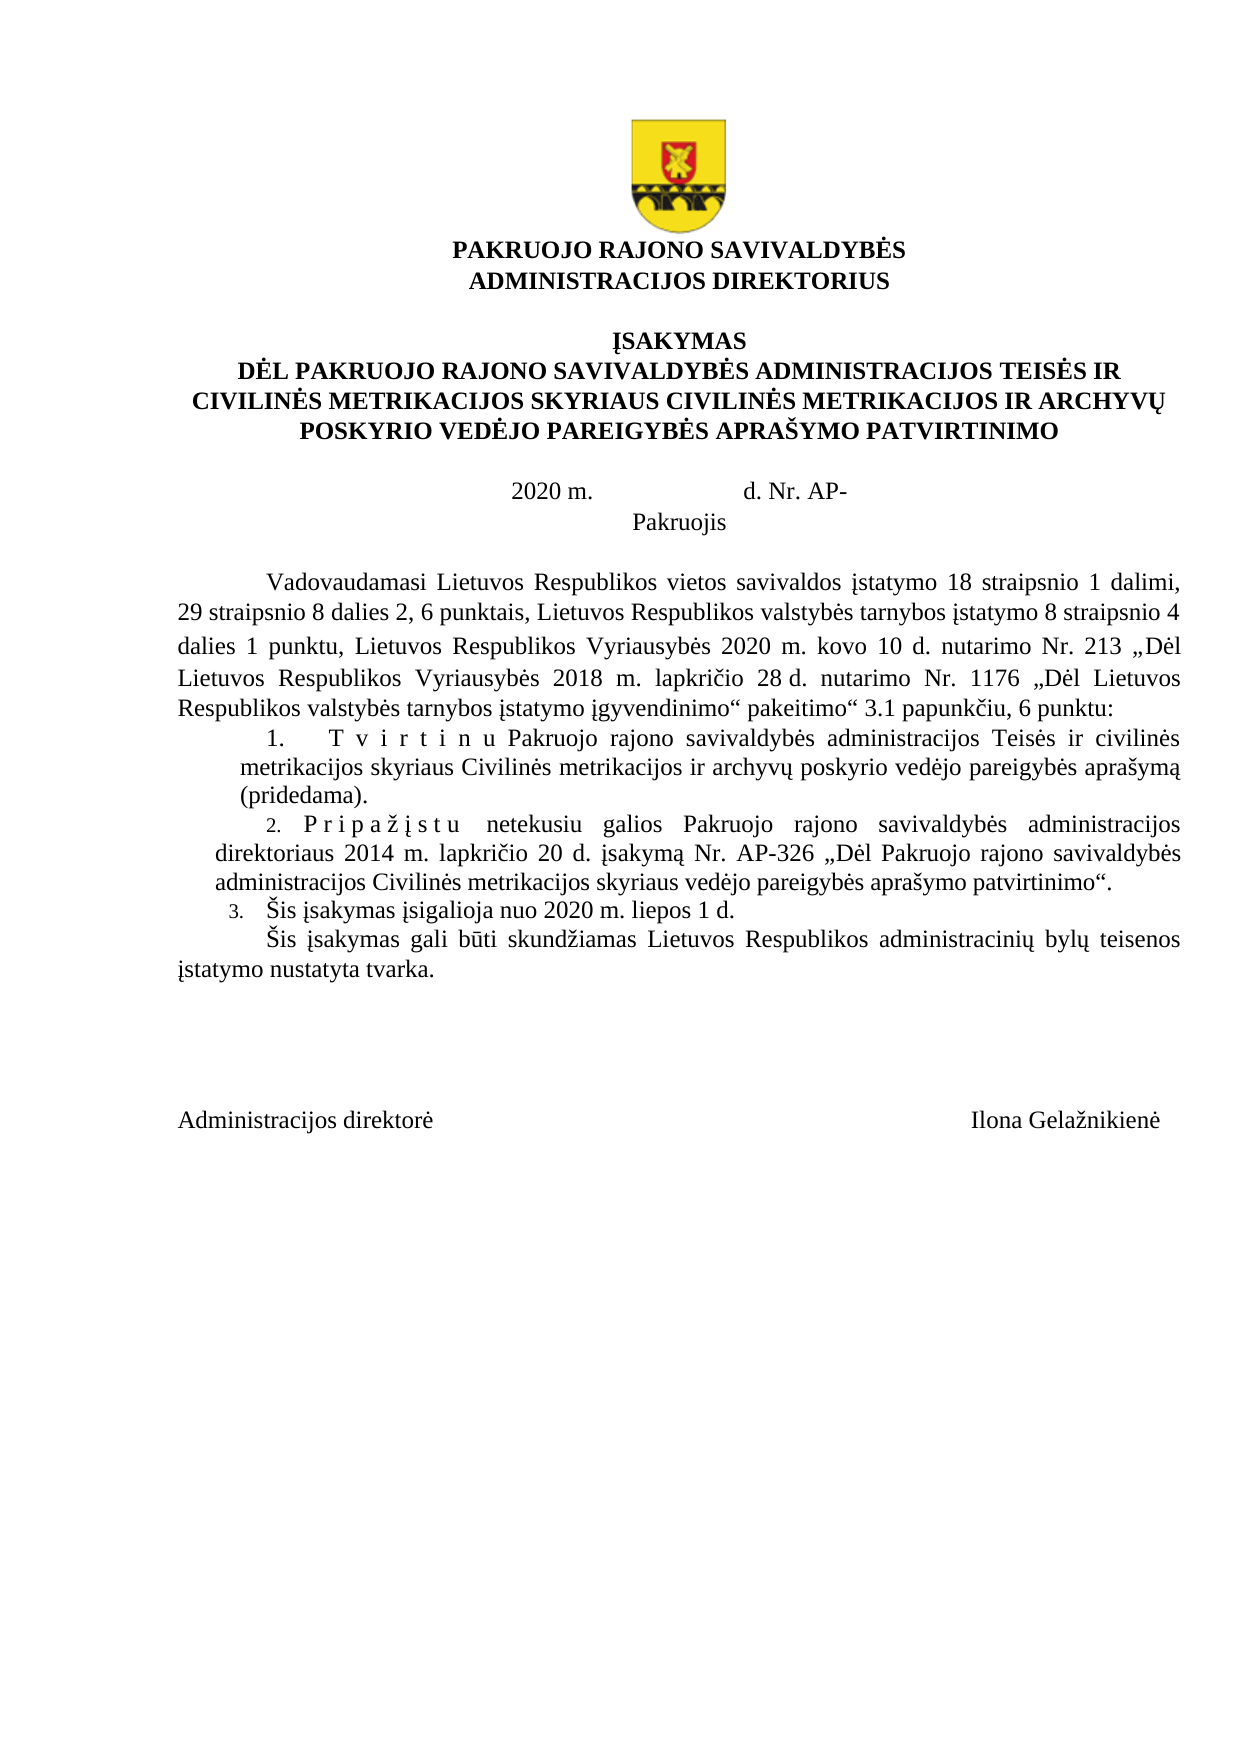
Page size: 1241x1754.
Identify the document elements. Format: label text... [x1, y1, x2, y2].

text ĮSAKYMAS [177, 326, 1181, 355]
text Vadovaudamasi Lietuvos Respublikos vietos savivaldos įstatymo 18 straipsnio 1 dalimi, 29 straipsnio 8 dalies 2, 6 punktais, Lietuvos Respublikos valstybės tarnybos įstatymo 8 straipsnio 4 dalies 1 punktu, Lietuvos Respublikos Vyriausybės 2020 m. kovo 10 d. nutarimo Nr. 213 „Dėl Lietuvos Respublikos Vyriausybės 2018 m. lapkričio 28 d. nutarimo Nr. 1176 „Dėl Lietuvos Respublikos valstybės tarnybos įstatymo įgyvendinimo“ pakeitimo“ 3.1 papunkčiu, 6 punktu: [177, 567, 1181, 722]
text DĖL PAKRUOJO RAJONO SAVIVALDYBĖS ADMINISTRACIJOS TEISĖS IR CIVILINĖS METRIKACIJOS SKYRIAUS CIVILINĖS METRIKACIJOS IR ARCHYVŲ POSKYRIO VEDĖJO PAREIGYBĖS APRAŠYMO PATVIRTINIMO [177, 356, 1181, 445]
text 2020 m. d. Nr. AP- [177, 476, 1181, 505]
list Šis įsakymas įsigalioja nuo 2020 m. liepos 1 d. [177, 895, 1181, 924]
text Pakruojis [177, 507, 1181, 535]
text Šis įsakymas gali būti skundžiamas Lietuvos Respublikos administracinių bylų teisenos įstatymo nustatyta tvarka. [177, 924, 1181, 983]
list Pripažįstu netekusiu galios Pakruojo rajono savivaldybės administracijos direktoriaus 2014 m. lapkričio 20 d. įsakymą Nr. AP-326 „Dėl Pakruojo rajono savivaldybės administracijos Civilinės metrikacijos skyriaus vedėjo pareigybės aprašymo patvirtinimo“. [177, 809, 1181, 895]
text PAKRUOJO RAJONO SAVIVALDYBĖS [177, 236, 1181, 264]
text ADMINISTRACIJOS DIREKTORIUS [177, 266, 1181, 294]
list T v i r t i n u Pakruojo rajono savivaldybės administracijos Teisės ir civilinės metrikacijos skyriaus Civilinės metrikacijos ir archyvų poskyrio vedėjo pareigybės aprašymą (pridedama). [177, 723, 1181, 809]
text Administracijos direktorė Ilona Gelažnikienė [177, 1105, 1181, 1133]
